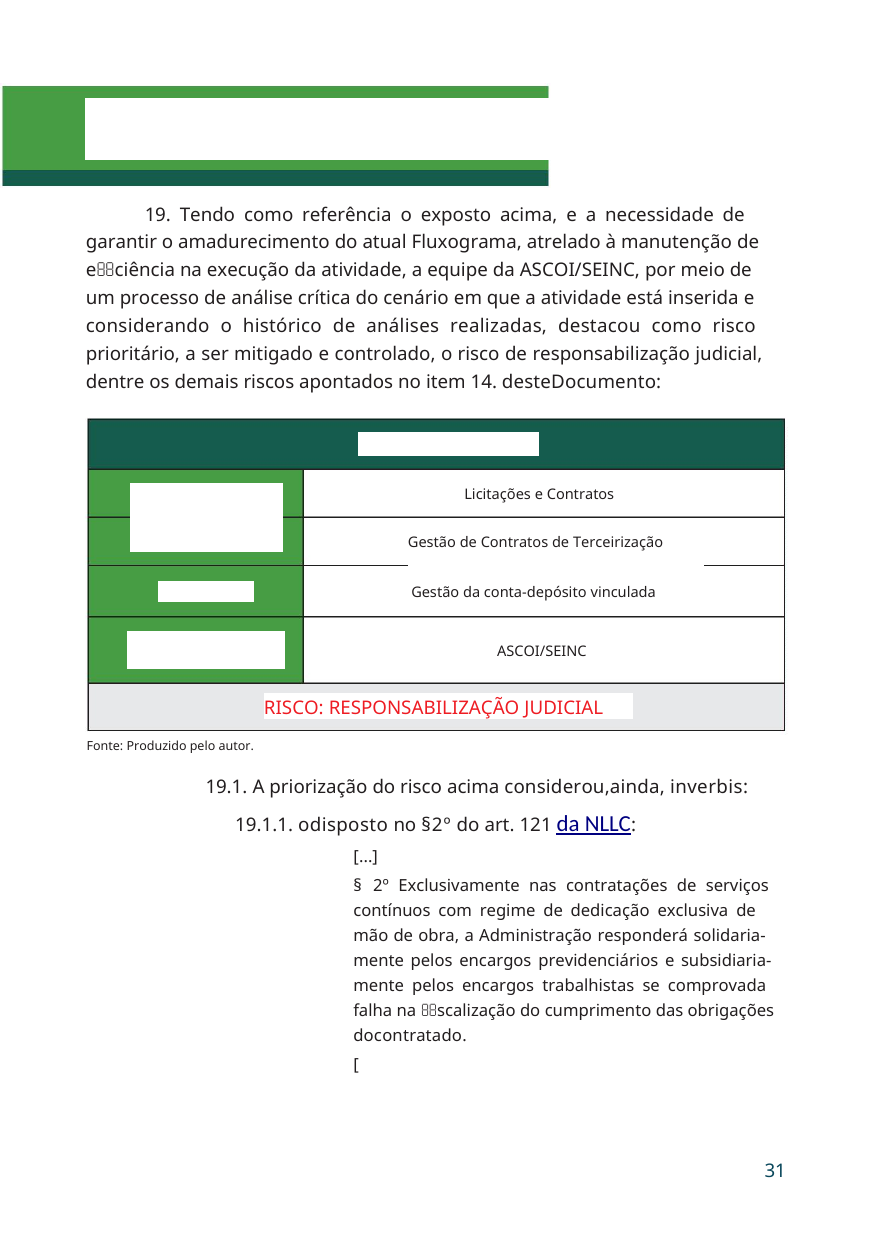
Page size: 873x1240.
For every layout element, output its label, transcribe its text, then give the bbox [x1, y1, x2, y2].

text Fonte: Produzido pelo autor. [86, 737, 283, 754]
text ASCOI/SEINC [497, 640, 612, 660]
text um processo de análise crítica do cenário em que a atividade está inserida e [86, 284, 808, 310]
text falha na scalização do cumprimento das obrigações [353, 998, 809, 1021]
text 19.1.1. odisposto no §2º do art. 121 da NLLC: [235, 811, 779, 837]
text garantir o amadurecimento do atual Fluxograma, atrelado à manutenção de [86, 228, 808, 254]
text PROCESSO [158, 531, 283, 552]
text REGISTRO DE RISCO [358, 432, 539, 456]
text mente pelos encargos previdenciários e subsidiaria- [353, 948, 809, 971]
text mente pelos encargos trabalhistas se comprovada [353, 973, 809, 996]
text docontratado. [353, 1023, 809, 1046]
text RISCO: RESPONSABILIZAÇÃO JUDICIAL [264, 693, 633, 719]
text 9. Tendo como referência o exposto acima, e a necessidade de [155, 201, 808, 226]
text ...] [359, 844, 404, 867]
text contínuos com regime de dedicação exclusiva de [353, 898, 809, 921]
text MACROPROCESSO [130, 483, 283, 504]
text [ [353, 1052, 384, 1075]
text MONITORAMENTO [132, 651, 285, 669]
text 1 [205, 773, 216, 799]
text dentre os demais riscos apontados no item 14. desteDocumento: [86, 368, 808, 394]
text considerando o histórico de análises realizadas, destacou como risco [86, 312, 808, 338]
text § [353, 873, 373, 896]
text 1 [775, 1157, 810, 1183]
text ATIVIDADE [158, 581, 254, 602]
text 2º Exclusivamente nas contratações de serviços [373, 873, 809, 896]
text Licitações e Contratos [464, 484, 646, 504]
text mão de obra, a Administração responderá solidaria- [353, 923, 809, 946]
text Gestão da conta-depósito vinculada [411, 582, 704, 601]
text 3 [764, 1157, 775, 1183]
text E TRATAMENTO DO RISCO [85, 131, 551, 160]
text 1 [144, 201, 155, 226]
text RESPONSÁVEL PELO [127, 631, 285, 651]
text prioritário, a ser mitigado e controlado, o risco de responsabilização judicial, [86, 340, 808, 366]
text [ [353, 844, 359, 867]
text 9.1. A priorização do risco acima considerou,ainda, inverbis: [216, 773, 779, 799]
text eciência na execução da atividade, a equipe da ASCOI/SEINC, por meio de [86, 256, 808, 282]
text Gestão de Contratos de Terceirização [408, 532, 704, 552]
text ...] [384, 1052, 404, 1075]
text IDENTIFICAÇÃO, ANÁLISE, AVALIAÇÃO [85, 98, 551, 131]
